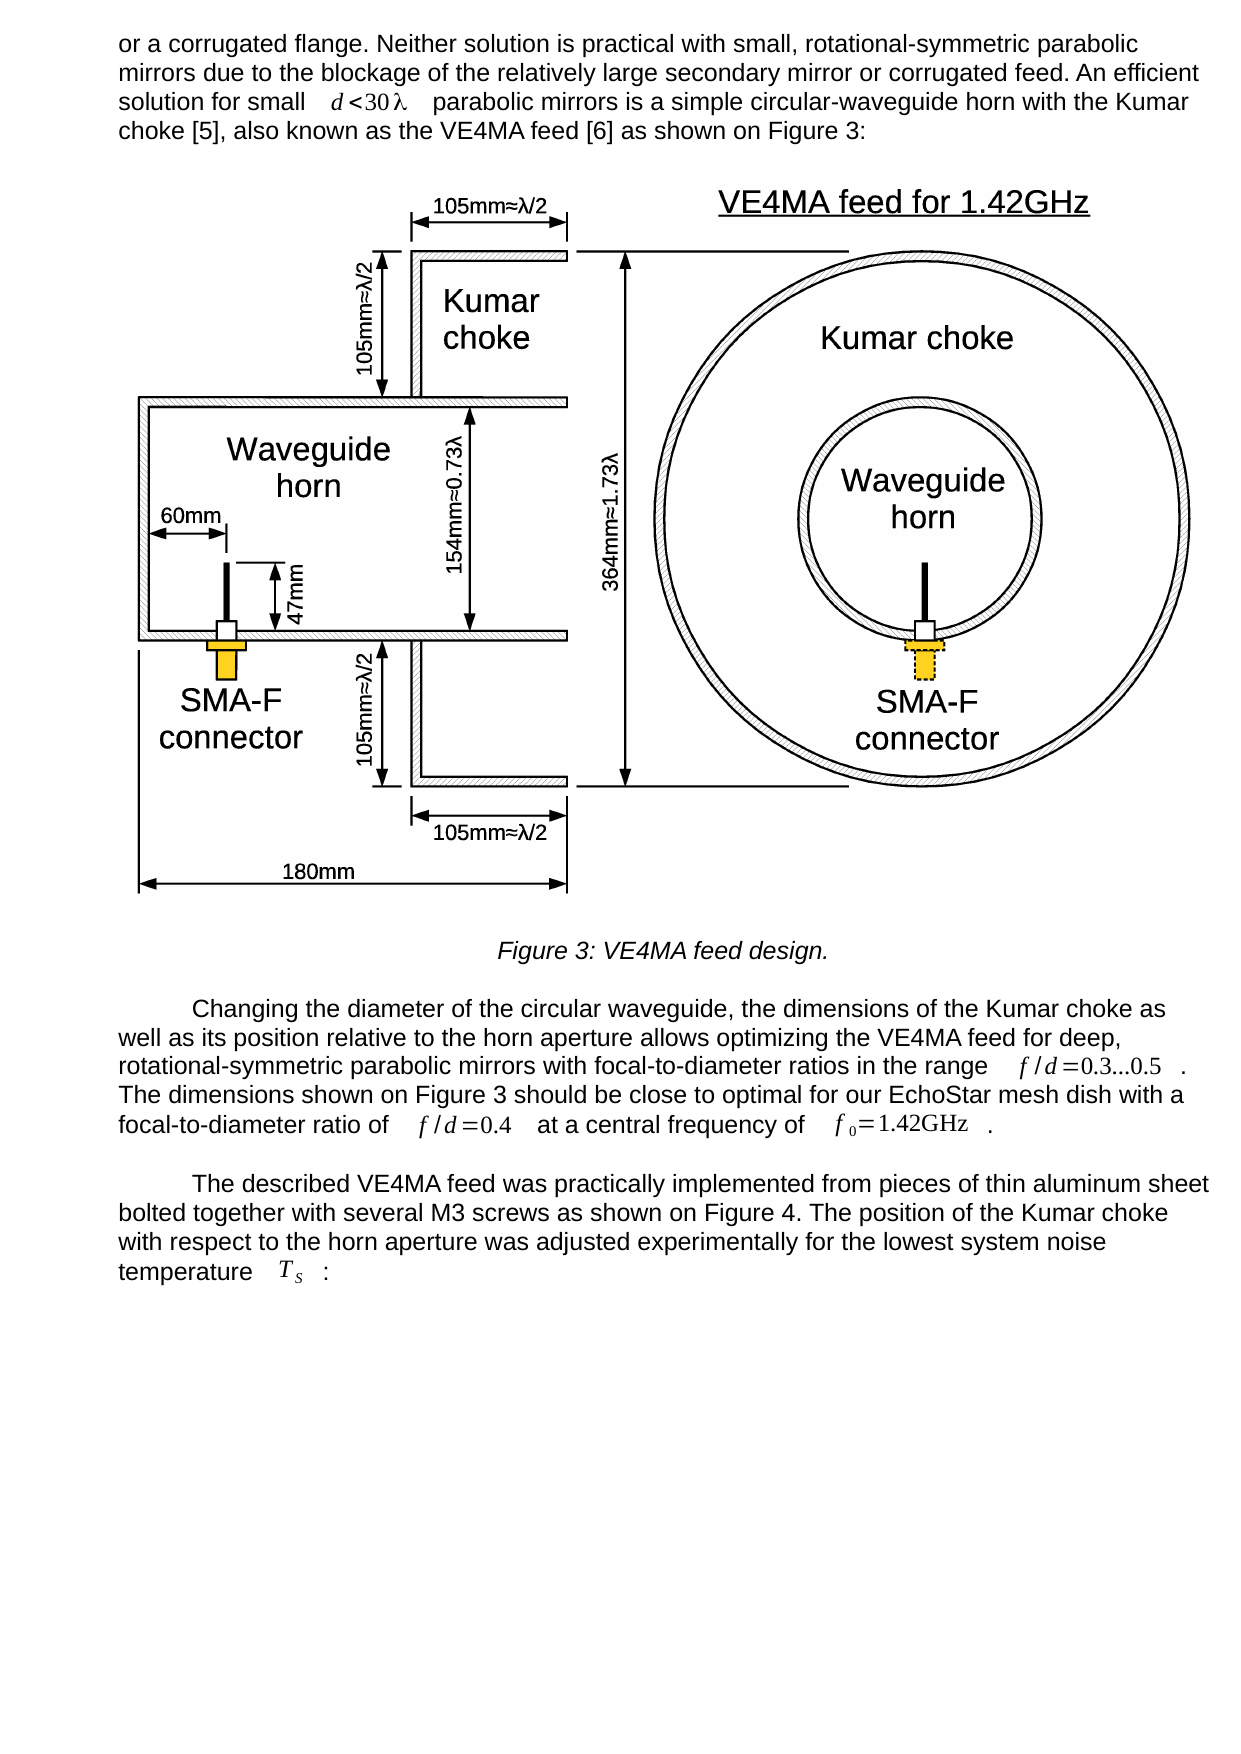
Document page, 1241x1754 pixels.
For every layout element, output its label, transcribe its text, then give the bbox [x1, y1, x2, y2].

text The described VE4MA feed was practically implemented from pieces of thin aluminum sheet bolted together with several M3 screws as shown on Figure 4. The position of the Kumar choke with respect to the horn aperture was adjusted experimentally for the lowest system noise temperature : [118, 1169, 1211, 1287]
picture [118, 173, 1211, 908]
text or a corrugated flange. Neither solution is practical with small, rotational-symmetric parabolic mirrors due to the blockage of the relatively large secondary mirror or corrugated feed. An efficient solution for small parabolic mirrors is a simple circular-waveguide horn with the Kumar choke [5], also known as the VE4MA feed [6] as shown on Figure 3: [118, 29, 1211, 144]
text Changing the diameter of the circular waveguide, the dimensions of the Kumar choke as well as its position relative to the horn aperture allows optimizing the VE4MA feed for deep, rotational-symmetric parabolic mirrors with focal-to-diameter ratios in the range . The dimensions shown on Figure 3 should be close to optimal for our EchoStar mesh dish with a focal-to-diameter ratio of at a central frequency of . [118, 994, 1211, 1140]
text Figure 3: VE4MA feed design. [118, 936, 1211, 965]
